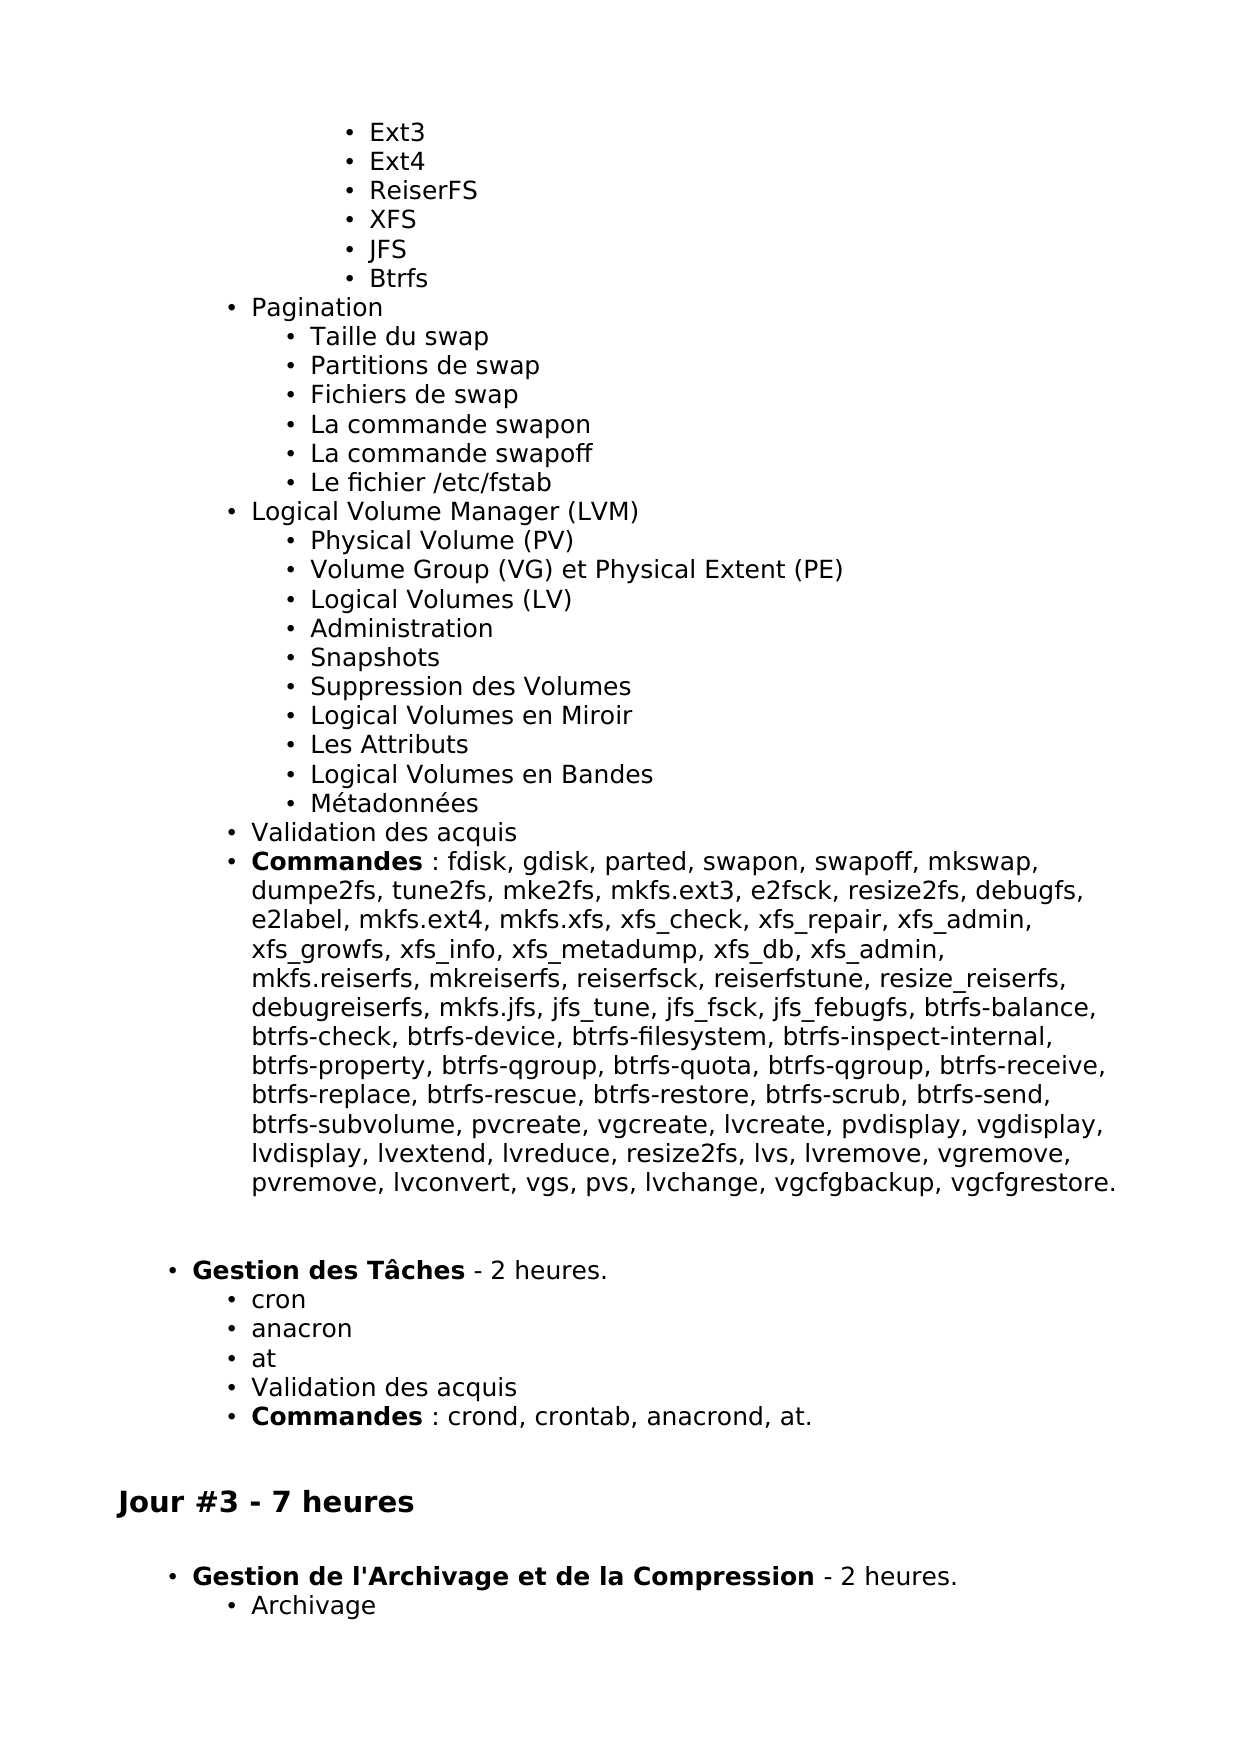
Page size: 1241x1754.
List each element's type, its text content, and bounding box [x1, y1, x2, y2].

list Taille du swap [295, 322, 1122, 351]
list at [236, 1344, 1122, 1373]
list Validation des acquis [236, 1373, 1122, 1402]
list JFS [354, 235, 1122, 264]
list Logical Volumes en Miroir [295, 701, 1122, 731]
list ReiserFS [354, 176, 1122, 206]
list Commandes : fdisk, gdisk, parted, swapon, swapoff, mkswap, dumpe2fs, tune2fs, mke2fs, mkfs.ext3, e2fsck, resize2fs, debugfs, e2label, mkfs.ext4, mkfs.xfs, xfs_check, xfs_repair, xfs_admin, xfs_growfs, xfs_info, xfs_metadump, xfs_db, xfs_admin, mkfs.reiserfs, mkreiserfs, reiserfsck, reiserfstune, resize_reiserfs, debugreiserfs, mkfs.jfs, jfs_tune, jfs_fsck, jfs_febugfs, btrfs-balance, btrfs-check, btrfs-device, btrfs-filesystem, btrfs-inspect-internal, btrfs-property, btrfs-qgroup, btrfs-quota, btrfs-qgroup, btrfs-receive, btrfs-replace, btrfs-rescue, btrfs-restore, btrfs-scrub, btrfs-send, btrfs-subvolume, pvcreate, vgcreate, lvcreate, pvdisplay, vgdisplay, lvdisplay, lvextend, lvreduce, resize2fs, lvs, lvremove, vgremove, pvremove, lvconvert, vgs, pvs, lvchange, vgcfgbackup, vgcfgrestore. [236, 847, 1122, 1197]
list Le fichier /etc/fstab [295, 468, 1122, 497]
list Gestion des Tâches - 2 heures. [177, 1256, 1122, 1285]
list Pagination [236, 293, 1122, 322]
list Snapshots [295, 643, 1122, 672]
list La commande swapon [295, 410, 1122, 439]
list Btrfs [354, 264, 1122, 293]
list Commandes : crond, crontab, anacrond, at. [236, 1402, 1122, 1431]
list Logical Volume Manager (LVM) [236, 497, 1122, 526]
list anacron [236, 1314, 1122, 1344]
list Gestion de l'Archivage et de la Compression - 2 heures. [177, 1562, 1122, 1591]
list Ext3 [354, 118, 1122, 147]
list Physical Volume (PV) [295, 526, 1122, 556]
list Validation des acquis [236, 818, 1122, 847]
list Les Attributs [295, 731, 1122, 760]
list Administration [295, 614, 1122, 643]
list cron [236, 1285, 1122, 1314]
list Métadonnées [295, 789, 1122, 818]
list Logical Volumes en Bandes [295, 760, 1122, 789]
list XFS [354, 206, 1122, 235]
list Suppression des Volumes [295, 672, 1122, 701]
list Logical Volumes (LV) [295, 585, 1122, 614]
list Partitions de swap [295, 351, 1122, 381]
list Archivage [236, 1591, 1122, 1620]
list Fichiers de swap [295, 381, 1122, 410]
list Ext4 [354, 147, 1122, 176]
list La commande swapoff [295, 439, 1122, 468]
list Volume Group (VG) et Physical Extent (PE) [295, 556, 1122, 585]
subtitle Jour #3 - 7 heures [118, 1486, 1122, 1520]
